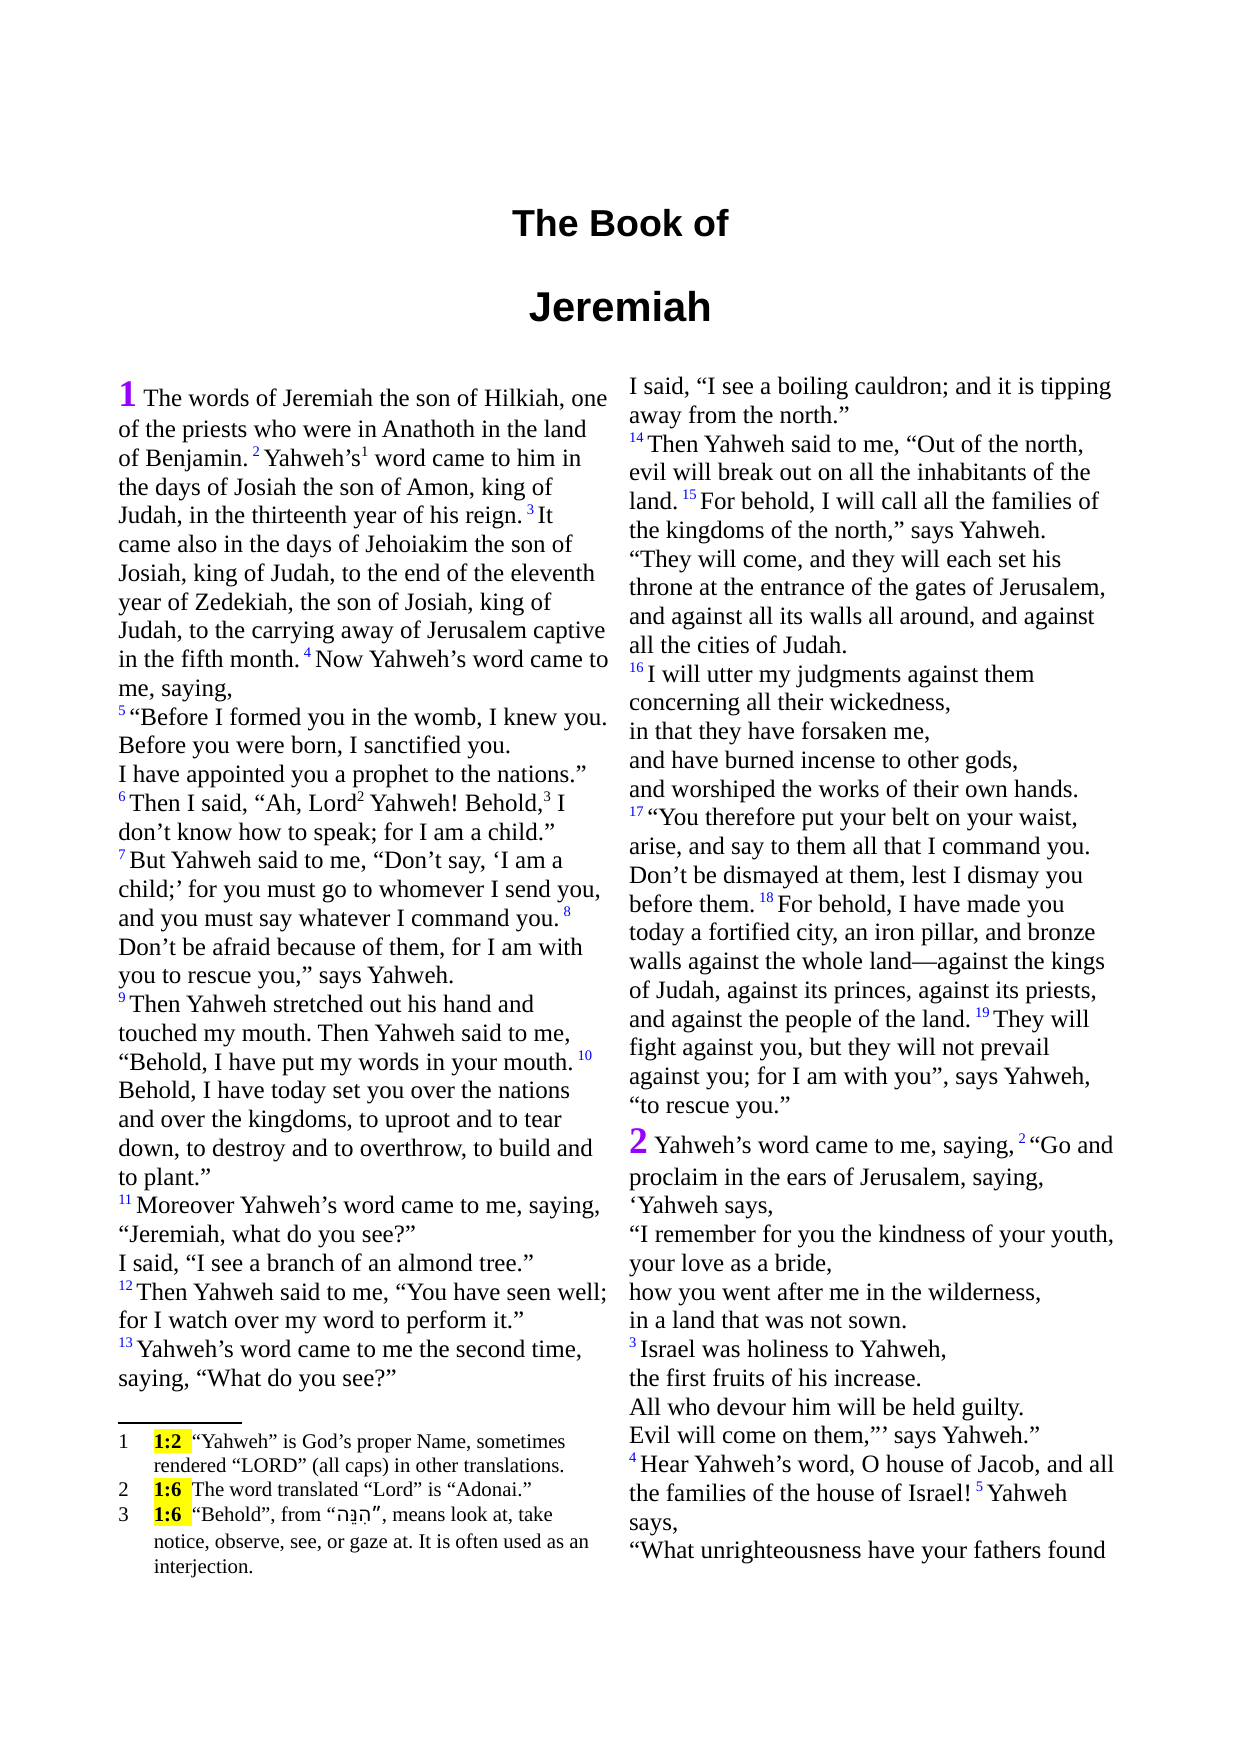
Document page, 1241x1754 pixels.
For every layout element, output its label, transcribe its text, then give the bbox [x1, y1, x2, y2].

text 16 I will utter my judgments against them concerning all their wickedness, [629, 659, 1122, 716]
text 1:6 The word translated “Lord” is “Adonai.” [118, 1477, 611, 1501]
text your love as a bride, [629, 1248, 1122, 1277]
title Jeremiah [118, 282, 1122, 330]
text “What unrighteousness have your fathers found [629, 1536, 1122, 1564]
text “They will come, and they will each set his throne at the entrance of the gates of Jerusalem, [629, 544, 1122, 601]
text “I remember for you the kindness of your youth, [629, 1219, 1122, 1248]
text the first fruits of his increase. [629, 1363, 1122, 1392]
text 14 Then Yahweh said to me, “Out of the north, evil will break out on all the inhabitants of the land. 15 For behold, I will call all the families of the kingdoms of the north,” says Yahweh. [629, 429, 1122, 544]
text 5 “Before I formed you in the womb, I knew you. [118, 702, 611, 731]
text 11 Moreover Yahweh’s word came to me, saying, “Jeremiah, what do you see?” [118, 1191, 611, 1248]
text and worshiped the works of their own hands. [629, 774, 1122, 802]
text 1 The words of Jeremiah the son of Hilkiah, one of the priests who were in Anathoth in the land of Benjamin. 2 Yahweh’s word came to him in the days of Josiah the son of Amon, king of Judah, in the thirteenth year of his reign. 3 It came also in the days of Jehoiakim the son of Josiah, king of Judah, to the end of the eleventh year of Zedekiah, the son of Josiah, king of Judah, to the carrying away of Jerusalem captive in the fifth month. 4 Now Yahweh’s word came to me, saying, [118, 371, 611, 702]
text I said, “I see a boiling cauldron; and it is tipping away from the north.” [629, 371, 1122, 429]
text Before you were born, I sanctified you. [118, 731, 611, 759]
text 9 Then Yahweh stretched out his hand and touched my mouth. Then Yahweh said to me, “Behold, I have put my words in your mouth. 10 Behold, I have today set you over the nations and over the kingdoms, to uproot and to tear down, to destroy and to overthrow, to build and to plant.” [118, 989, 611, 1191]
text Evil will come on them,”’ says Yahweh.” [629, 1421, 1122, 1449]
text All who devour him will be held guilty. [629, 1392, 1122, 1421]
text 3 Israel was holiness to Yahweh, [629, 1334, 1122, 1363]
text 7 But Yahweh said to me, “Don’t say, ‘I am a child;’ for you must go to whomever I send you, and you must say whatever I command you. 8 Don’t be afraid because of them, for I am with you to rescue you,” says Yahweh. [118, 846, 611, 989]
text 2 Yahweh’s word came to me, saying, 2 “Go and proclaim in the ears of Jerusalem, saying, ‘Yahweh says, [629, 1119, 1122, 1219]
text 13 Yahweh’s word came to me the second time, saying, “What do you see?” [118, 1334, 611, 1392]
text and against all its walls all around, and against all the cities of Judah. [629, 601, 1122, 659]
text 6 Then I said, “Ah, Lord Yahweh! Behold, I don’t know how to speak; for I am a child.” [118, 788, 611, 846]
text 1:2 “Yahweh” is God’s proper Name, sometimes rendered “LORD” (all caps) in other translations. [118, 1429, 611, 1477]
text 12 Then Yahweh said to me, “You have seen well; for I watch over my word to perform it.” [118, 1277, 611, 1334]
text I said, “I see a branch of an almond tree.” [118, 1248, 611, 1277]
text in that they have forsaken me, [629, 716, 1122, 745]
text I have appointed you a prophet to the nations.” [118, 759, 611, 788]
text 17 “You therefore put your belt on your waist, arise, and say to them all that I command you. Don’t be dismayed at them, lest I dismay you before them. 18 For behold, I have made you today a fortified city, an iron pillar, and bronze walls against the whole land—against the kings of Judah, against its princes, against its priests, and against the people of the land. 19 They will fight against you, but they will not prevail against you; for I am with you”, says Yahweh, “to rescue you.” [629, 802, 1122, 1119]
text 1:6 “Behold”, from “הִנֵּה”, means look at, take notice, observe, see, or gaze at. It is often used as an interjection. [118, 1501, 611, 1578]
title The Book of [118, 201, 1122, 244]
text how you went after me in the wilderness, [629, 1277, 1122, 1306]
text and have burned incense to other gods, [629, 745, 1122, 774]
text 4 Hear Yahweh’s word, O house of Jacob, and all the families of the house of Israel! 5 Yahweh says, [629, 1449, 1122, 1536]
text in a land that was not sown. [629, 1306, 1122, 1334]
